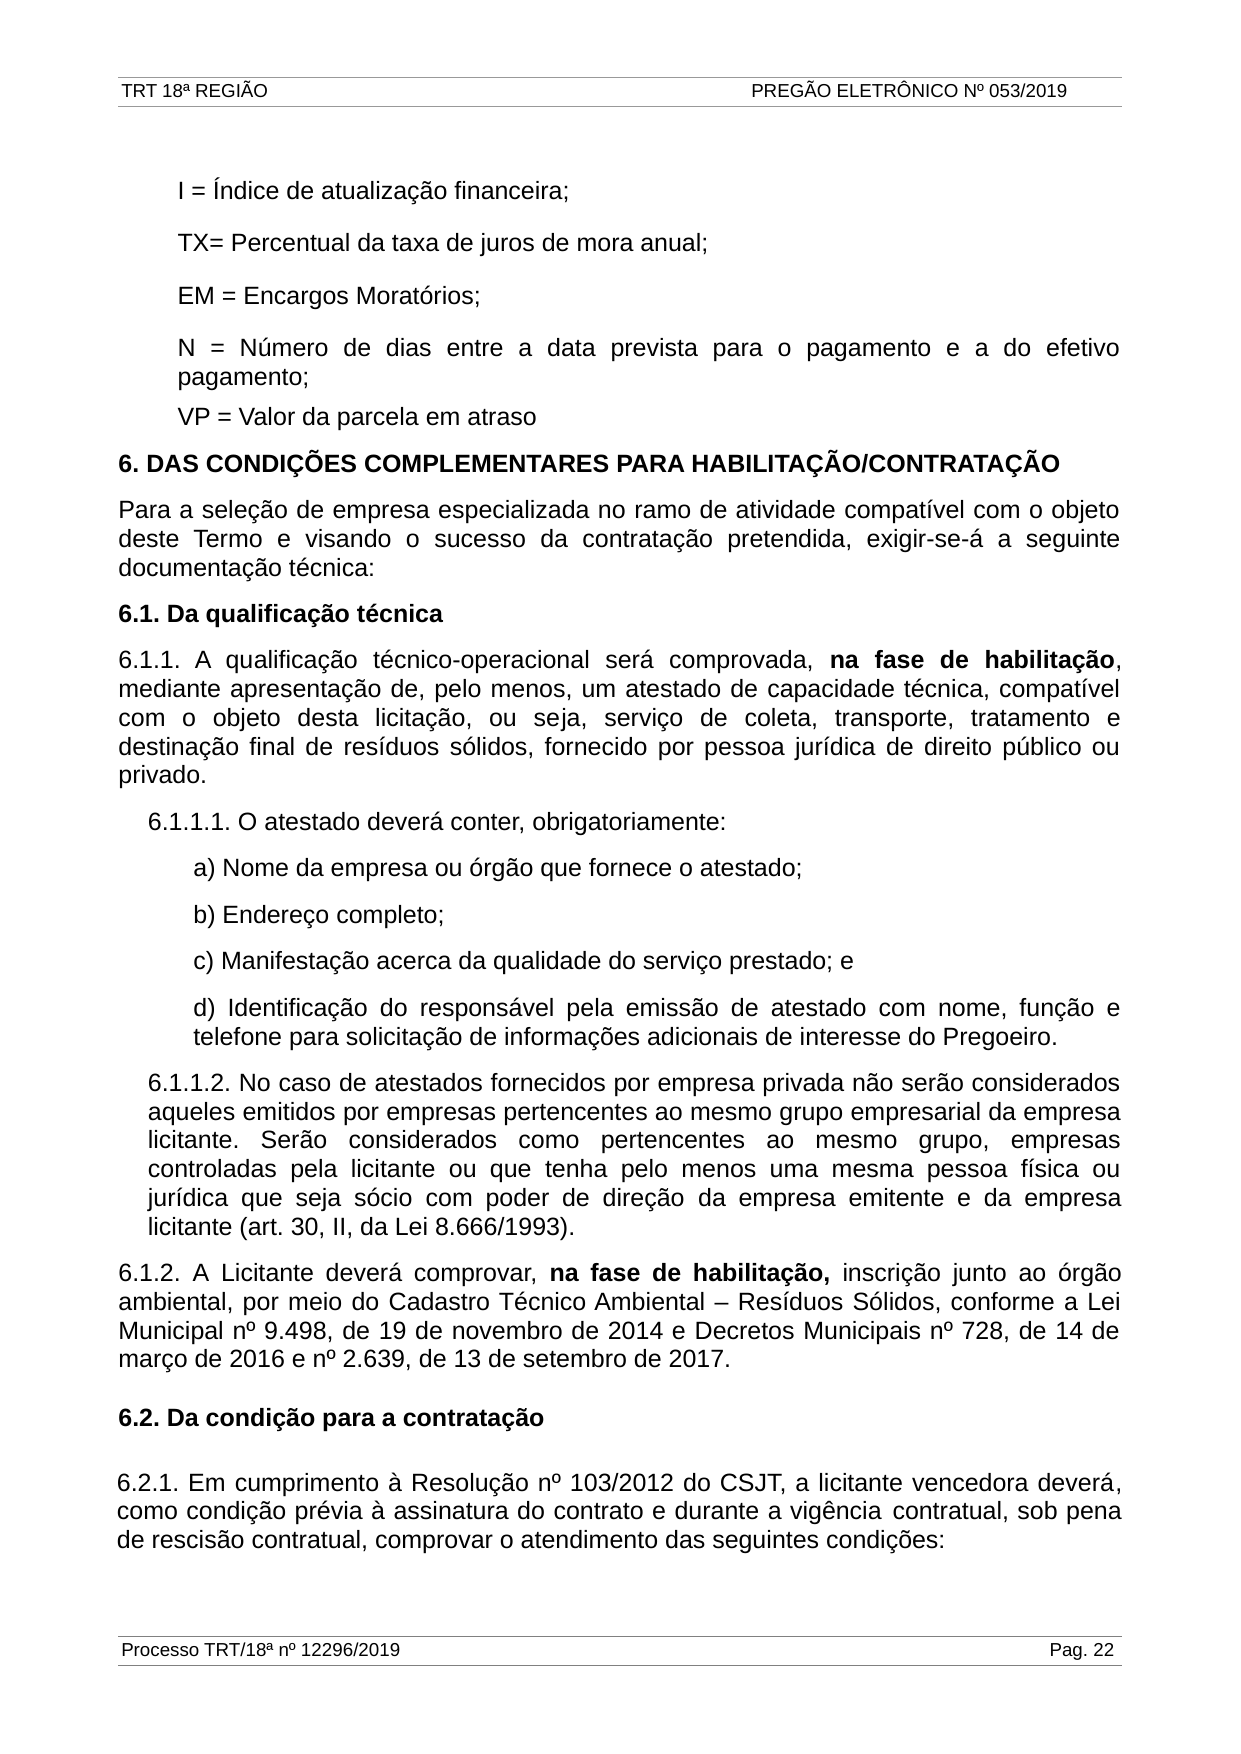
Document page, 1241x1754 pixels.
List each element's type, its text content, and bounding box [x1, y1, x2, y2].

text 6.1. Da qualificação técnica [118, 599, 1122, 628]
text 6. DAS CONDIÇÕES COMPLEMENTARES PARA HABILITAÇÃO/CONTRATAÇÃO [118, 449, 1122, 477]
text 6.1.1. A qualificação técnico-operacional será comprovada, na fase de habilitação, mediante apresentação de, pelo menos, um atestado de capacidade técnica, compatível com o objeto desta licitação, ou seja, serviço de coleta, transporte, tratamento e destinação final de resíduos sólidos, fornecido por pessoa jurídica de direito público ou privado. [118, 646, 1122, 789]
text VP = Valor da parcela em atraso [177, 402, 1122, 431]
text 6.1.1.2. No caso de atestados fornecidos por empresa privada não serão considerados aqueles emitidos por empresas pertencentes ao mesmo grupo empresarial da empresa licitante. Serão considerados como pertencentes ao mesmo grupo, empresas controladas pela licitante ou que tenha pelo menos uma mesma pessoa física ou jurídica que seja sócio com poder de direção da empresa emitente e da empresa licitante (art. 30, II, da Lei 8.666/1993). [148, 1068, 1122, 1241]
text d) Identificação do responsável pela emissão de atestado com nome, função e telefone para solicitação de informações adicionais de interesse do Pregoeiro. [193, 993, 1122, 1050]
text N = Número de dias entre a data prevista para o pagamento e a do efetivo pagamento; [177, 333, 1122, 390]
text 6.2.1. Em cumprimento à Resolução nº 103/2012 do CSJT, a licitante vencedora deverá, como condição prévia à assinatura do contrato e durante a vigência contratual, sob pena de rescisão contratual, comprovar o atendimento das seguintes condições: [117, 1468, 1122, 1554]
text 6.1.1.1. O atestado deverá conter, obrigatoriamente: [148, 807, 1122, 836]
text 6.2. Da condição para a contratação [118, 1403, 1122, 1432]
text b) Endereço completo; [193, 900, 1122, 929]
text Para a seleção de empresa especializada no ramo de atividade compatível com o objeto deste Termo e visando o sucesso da contratação pretendida, exigir-se-á a seguinte documentação técnica: [118, 495, 1122, 581]
text c) Manifestação acerca da qualidade do serviço prestado; e [193, 946, 1122, 975]
text a) Nome da empresa ou órgão que fornece o atestado; [193, 853, 1122, 882]
text I = Índice de atualização financeira; [177, 176, 1122, 205]
text EM = Encargos Moratórios; [177, 281, 1122, 309]
text 6.1.2. A Licitante deverá comprovar, na fase de habilitação, inscrição junto ao órgão ambiental, por meio do Cadastro Técnico Ambiental – Resíduos Sólidos, conforme a Lei Municipal nº 9.498, de 19 de novembro de 2014 e Decretos Municipais nº 728, de 14 de março de 2016 e nº 2.639, de 13 de setembro de 2017. [118, 1258, 1122, 1373]
text TX= Percentual da taxa de juros de mora anual; [177, 228, 1122, 257]
